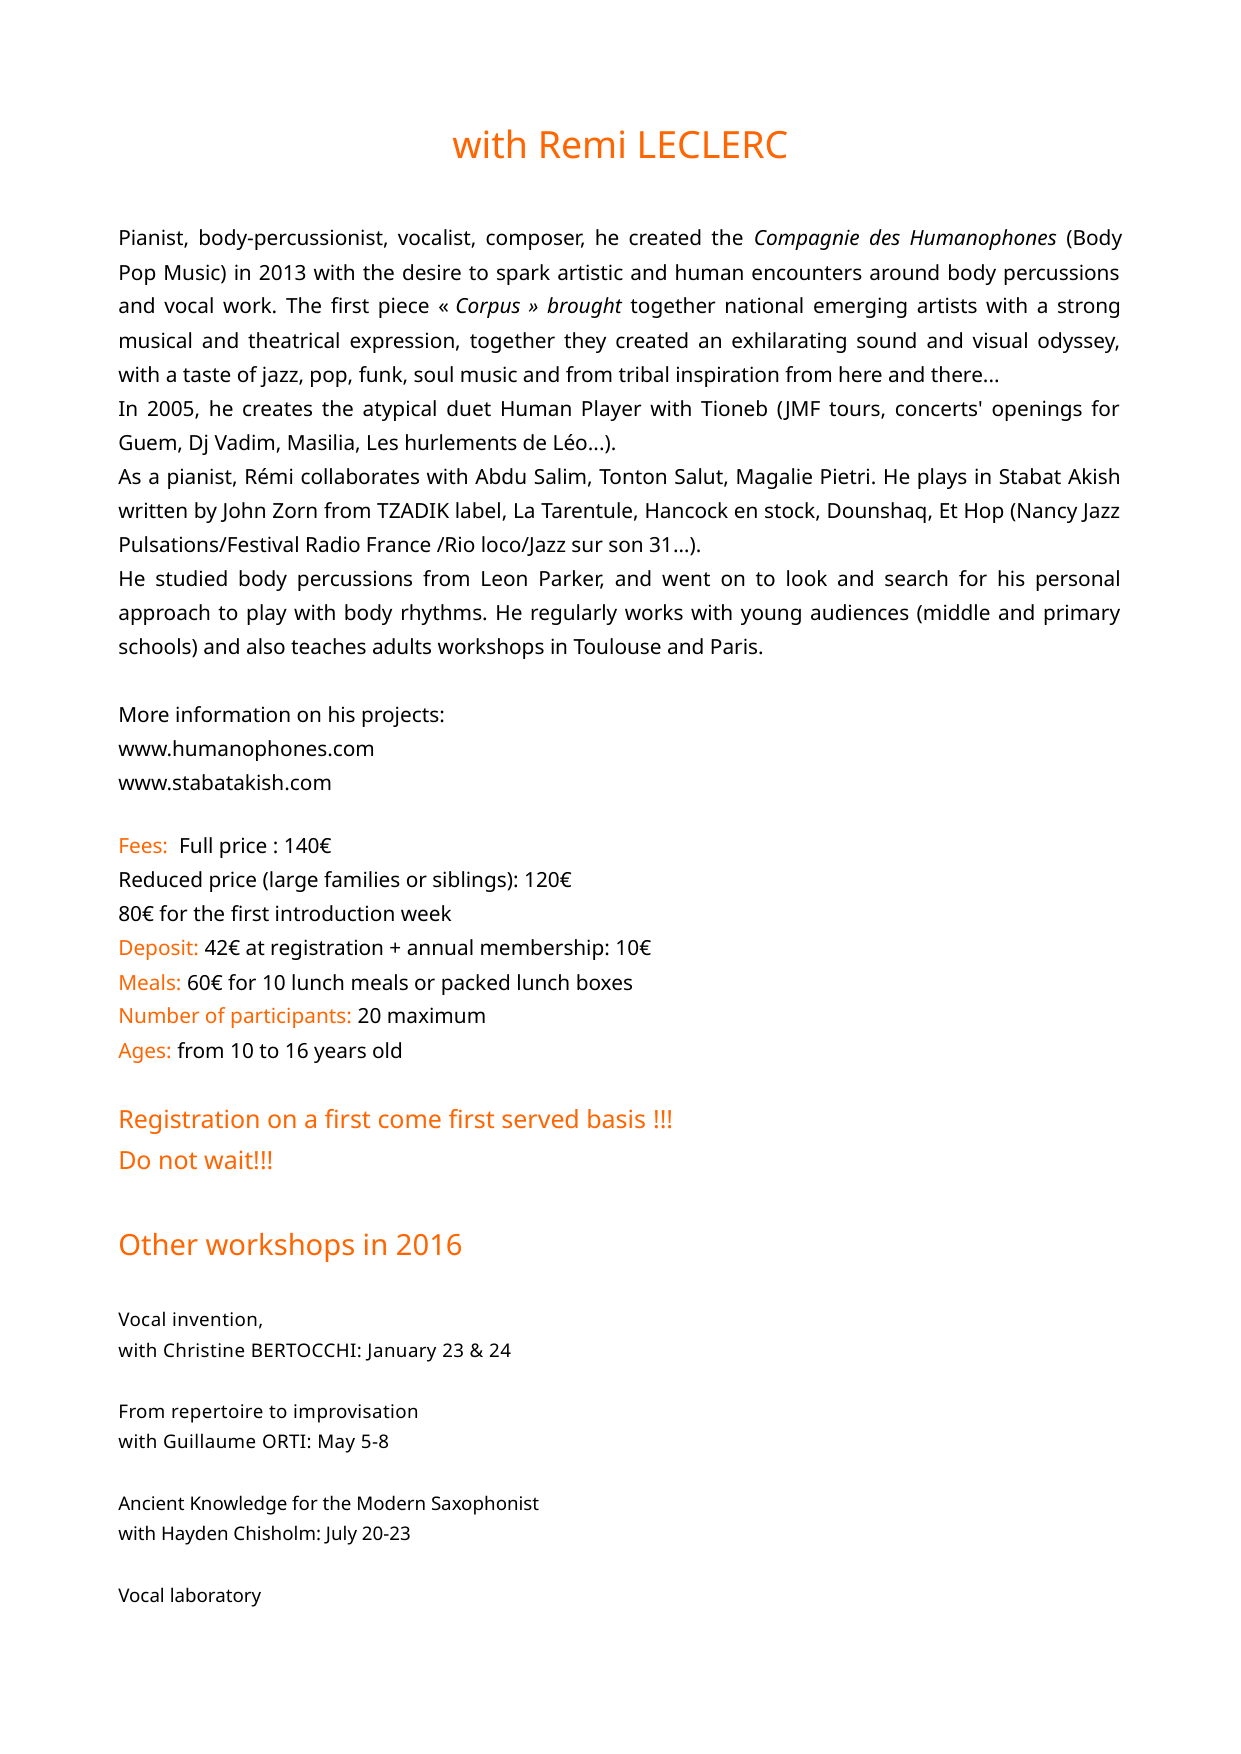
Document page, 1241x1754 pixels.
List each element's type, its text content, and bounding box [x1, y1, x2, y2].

text As a pianist, Rémi collaborates with Abdu Salim, Tonton Salut, Magalie Pietri. He plays in Stabat Akish written by John Zorn from TZADIK label, La Tarentule, Hancock en stock, Dounshaq, Et Hop (Nancy Jazz Pulsations/Festival Radio France /Rio loco/Jazz sur son 31…). [118, 462, 1122, 558]
text with Hayden Chisholm: July 20-23 [118, 1521, 1122, 1546]
text Registration on a first come first served basis !!! [118, 1102, 1122, 1136]
text www.humanophones.com [118, 734, 1122, 763]
text From repertoire to improvisation [118, 1398, 1122, 1424]
text Pianist, body-percussionist, vocalist, composer, he created the Compagnie des Humanophones (Body Pop Music) in 2013 with the desire to spark artistic and human encounters around body percussions and vocal work. The first piece « Corpus » brought together national emerging artists with a strong musical and theatrical expression, together they created an exhilarating sound and visual odyssey, with a taste of jazz, pop, funk, soul music and from tribal inspiration from here and there... [118, 223, 1122, 388]
text Ancient Knowledge for the Modern Saxophonist [118, 1490, 1122, 1516]
text Vocal invention, [118, 1306, 1122, 1332]
text Number of participants: 20 maximum [118, 1002, 1122, 1030]
text Reduced price (large families or siblings): 120€ [118, 865, 1122, 894]
text Meals: 60€ for 10 lunch meals or packed lunch boxes [118, 968, 1122, 996]
text Other workshops in 2016 [118, 1224, 1122, 1264]
text with Christine BERTOCCHI: January 23 & 24 [118, 1337, 1122, 1362]
text with Remi LECLERC [118, 118, 1122, 169]
text In 2005, he creates the atypical duet Human Player with Tioneb (JMF tours, concerts' openings for Guem, Dj Vadim, Masilia, Les hurlements de Léo...). [118, 394, 1122, 456]
text www.stabatakish.com [118, 768, 1122, 797]
text Deposit: 42€ at registration + annual membership: 10€ [118, 933, 1122, 962]
text He studied body percussions from Leon Parker, and went on to look and search for his personal approach to play with body rhythms. He regularly works with young audiences (middle and primary schools) and also teaches adults workshops in Toulouse and Paris. [118, 564, 1122, 661]
text Ages: from 10 to 16 years old [118, 1036, 1122, 1064]
text Fees: Full price : 140€ [118, 831, 1122, 860]
text More information on his projects: [118, 700, 1122, 729]
text 80€ for the first introduction week [118, 899, 1122, 928]
text Vocal laboratory [118, 1582, 1122, 1607]
text with Guillaume ORTI: May 5-8 [118, 1429, 1122, 1454]
text Do not wait!!! [118, 1143, 1122, 1177]
